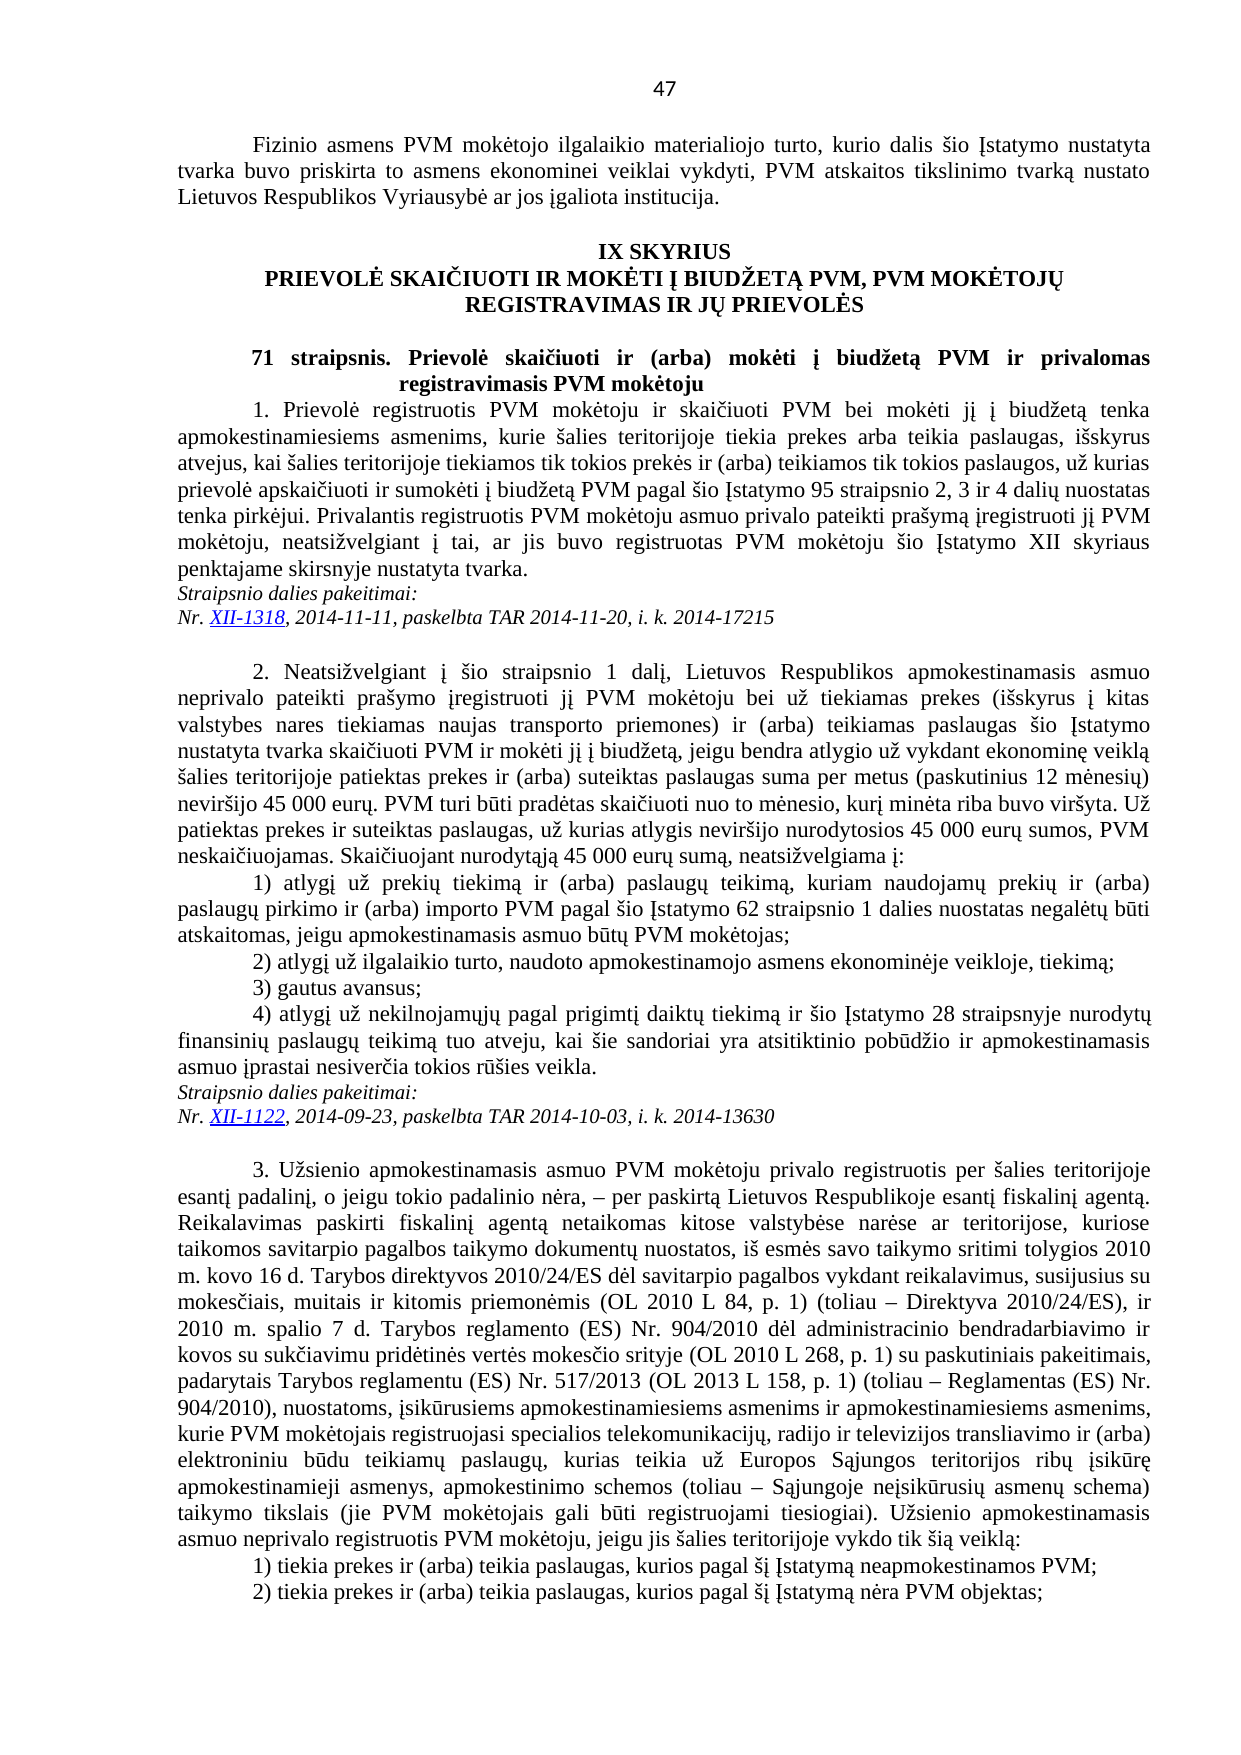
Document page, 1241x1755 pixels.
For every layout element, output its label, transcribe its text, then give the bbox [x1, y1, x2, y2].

text 1. Prievolė registruotis PVM mokėtoju ir skaičiuoti PVM bei mokėti jį į biudžetą tenka apmokestinamiesiems asmenims, kurie šalies teritorijoje tiekia prekes arba teikia paslaugas, išskyrus atvejus, kai šalies teritorijoje tiekiamos tik tokios prekės ir (arba) teikiamos tik tokios paslaugos, už kurias prievolė apskaičiuoti ir sumokėti į biudžetą PVM pagal šio Įstatymo 95 straipsnio 2, 3 ir 4 dalių nuostatas tenka pirkėjui. Privalantis registruotis PVM mokėtoju asmuo privalo pateikti prašymą įregistruoti jį PVM mokėtoju, neatsižvelgiant į tai, ar jis buvo registruotas PVM mokėtoju šio Įstatymo XII skyriaus penktajame skirsnyje nustatyta tvarka. [177, 397, 1152, 581]
text Straipsnio dalies pakeitimai: [177, 581, 1152, 605]
text 3) gautus avansus; [177, 974, 1152, 1001]
text 71 straipsnis. Prievolė skaičiuoti ir (arba) mokėti į biudžetą PVM ir privalomas registravimasis PVM mokėtoju [251, 344, 1152, 397]
text 3. Užsienio apmokestinamasis asmuo PVM mokėtoju privalo registruotis per šalies teritorijoje esantį padalinį, o jeigu tokio padalinio nėra, – per paskirtą Lietuvos Respublikoje esantį fiskalinį agentą. Reikalavimas paskirti fiskalinį agentą netaikomas kitose valstybėse narėse ar teritorijose, kuriose taikomos savitarpio pagalbos taikymo dokumentų nuostatos, iš esmės savo taikymo sritimi tolygios 2010 m. kovo 16 d. Tarybos direktyvos 2010/24/ES dėl savitarpio pagalbos vykdant reikalavimus, susijusius su mokesčiais, muitais ir kitomis priemonėmis (OL 2010 L 84, p. 1) (toliau – Direktyva 2010/24/ES), ir 2010 m. spalio 7 d. Tarybos reglamento (ES) Nr. 904/2010 dėl administracinio bendradarbiavimo ir kovos su sukčiavimu pridėtinės vertės mokesčio srityje (OL 2010 L 268, p. 1) su paskutiniais pakeitimais, padarytais Tarybos reglamentu (ES) Nr. 517/2013 (OL 2013 L 158, p. 1) (toliau – Reglamentas (ES) Nr. 904/2010), nuostatoms, įsikūrusiems apmokestinamiesiems asmenims ir apmokestinamiesiems asmenims, kurie PVM mokėtojais registruojasi specialios telekomunikacijų, radijo ir televizijos transliavimo ir (arba) elektroniniu būdu teikiamų paslaugų, kurias teikia už Europos Sąjungos teritorijos ribų įsikūrę apmokestinamieji asmenys, apmokestinimo schemos (toliau – Sąjungoje neįsikūrusių asmenų schema) taikymo tikslais (jie PVM mokėtojais gali būti registruojami tiesiogiai). Užsienio apmokestinamasis asmuo neprivalo registruotis PVM mokėtoju, jeigu jis šalies teritorijoje vykdo tik šią veiklą: [177, 1156, 1152, 1552]
text Nr. XII-1122, 2014-09-23, paskelbta TAR 2014-10-03, i. k. 2014-13630 [177, 1104, 1152, 1128]
text 1) atlygį už prekių tiekimą ir (arba) paslaugų teikimą, kuriam naudojamų prekių ir (arba) paslaugų pirkimo ir (arba) importo PVM pagal šio Įstatymo 62 straipsnio 1 dalies nuostatas negalėtų būti atskaitomas, jeigu apmokestinamasis asmuo būtų PVM mokėtojas; [177, 869, 1152, 948]
text Fizinio asmens PVM mokėtojo ilgalaikio materialiojo turto, kurio dalis šio Įstatymo nustatyta tvarka buvo priskirta to asmens ekonominei veiklai vykdyti, PVM atskaitos tikslinimo tvarką nustato Lietuvos Respublikos Vyriausybė ar jos įgaliota institucija. [177, 131, 1152, 210]
text 2) atlygį už ilgalaikio turto, naudoto apmokestinamojo asmens ekonominėje veikloje, tiekimą; [177, 948, 1152, 974]
text Nr. XII-1318, 2014-11-11, paskelbta TAR 2014-11-20, i. k. 2014-17215 [177, 605, 1152, 629]
text 2. Neatsižvelgiant į šio straipsnio 1 dalį, Lietuvos Respublikos apmokestinamasis asmuo neprivalo pateikti prašymo įregistruoti jį PVM mokėtoju bei už tiekiamas prekes (išskyrus į kitas valstybes nares tiekiamas naujas transporto priemones) ir (arba) teikiamas paslaugas šio Įstatymo nustatyta tvarka skaičiuoti PVM ir mokėti jį į biudžetą, jeigu bendra atlygio už vykdant ekonominę veiklą šalies teritorijoje patiektas prekes ir (arba) suteiktas paslaugas suma per metus (paskutinius 12 mėnesių) neviršijo 45 000 eurų. PVM turi būti pradėtas skaičiuoti nuo to mėnesio, kurį minėta riba buvo viršyta. Už patiektas prekes ir suteiktas paslaugas, už kurias atlygis neviršijo nurodytosios 45 000 eurų sumos, PVM neskaičiuojamas. Skaičiuojant nurodytąją 45 000 eurų sumą, neatsižvelgiama į: [177, 658, 1152, 869]
text Straipsnio dalies pakeitimai: [177, 1079, 1152, 1104]
text IX SKYRIUS [177, 238, 1152, 265]
text 2) tiekia prekes ir (arba) teikia paslaugas, kurios pagal šį Įstatymą nėra PVM objektas; [177, 1578, 1152, 1604]
text 4) atlygį už nekilnojamųjų pagal prigimtį daiktų tiekimą ir šio Įstatymo 28 straipsnyje nurodytų finansinių paslaugų teikimą tuo atveju, kai šie sandoriai yra atsitiktinio pobūdžio ir apmokestinamasis asmuo įprastai nesiverčia tokios rūšies veikla. [177, 1001, 1152, 1079]
text PRIEVOLĖ SKAIČIUOTI IR MOKĖTI Į BIUDŽETĄ PVM, PVM MOKĖTOJŲ REGISTRAVIMAS IR JŲ PRIEVOLĖS [177, 265, 1152, 317]
text 1) tiekia prekes ir (arba) teikia paslaugas, kurios pagal šį Įstatymą neapmokestinamos PVM; [177, 1552, 1152, 1578]
